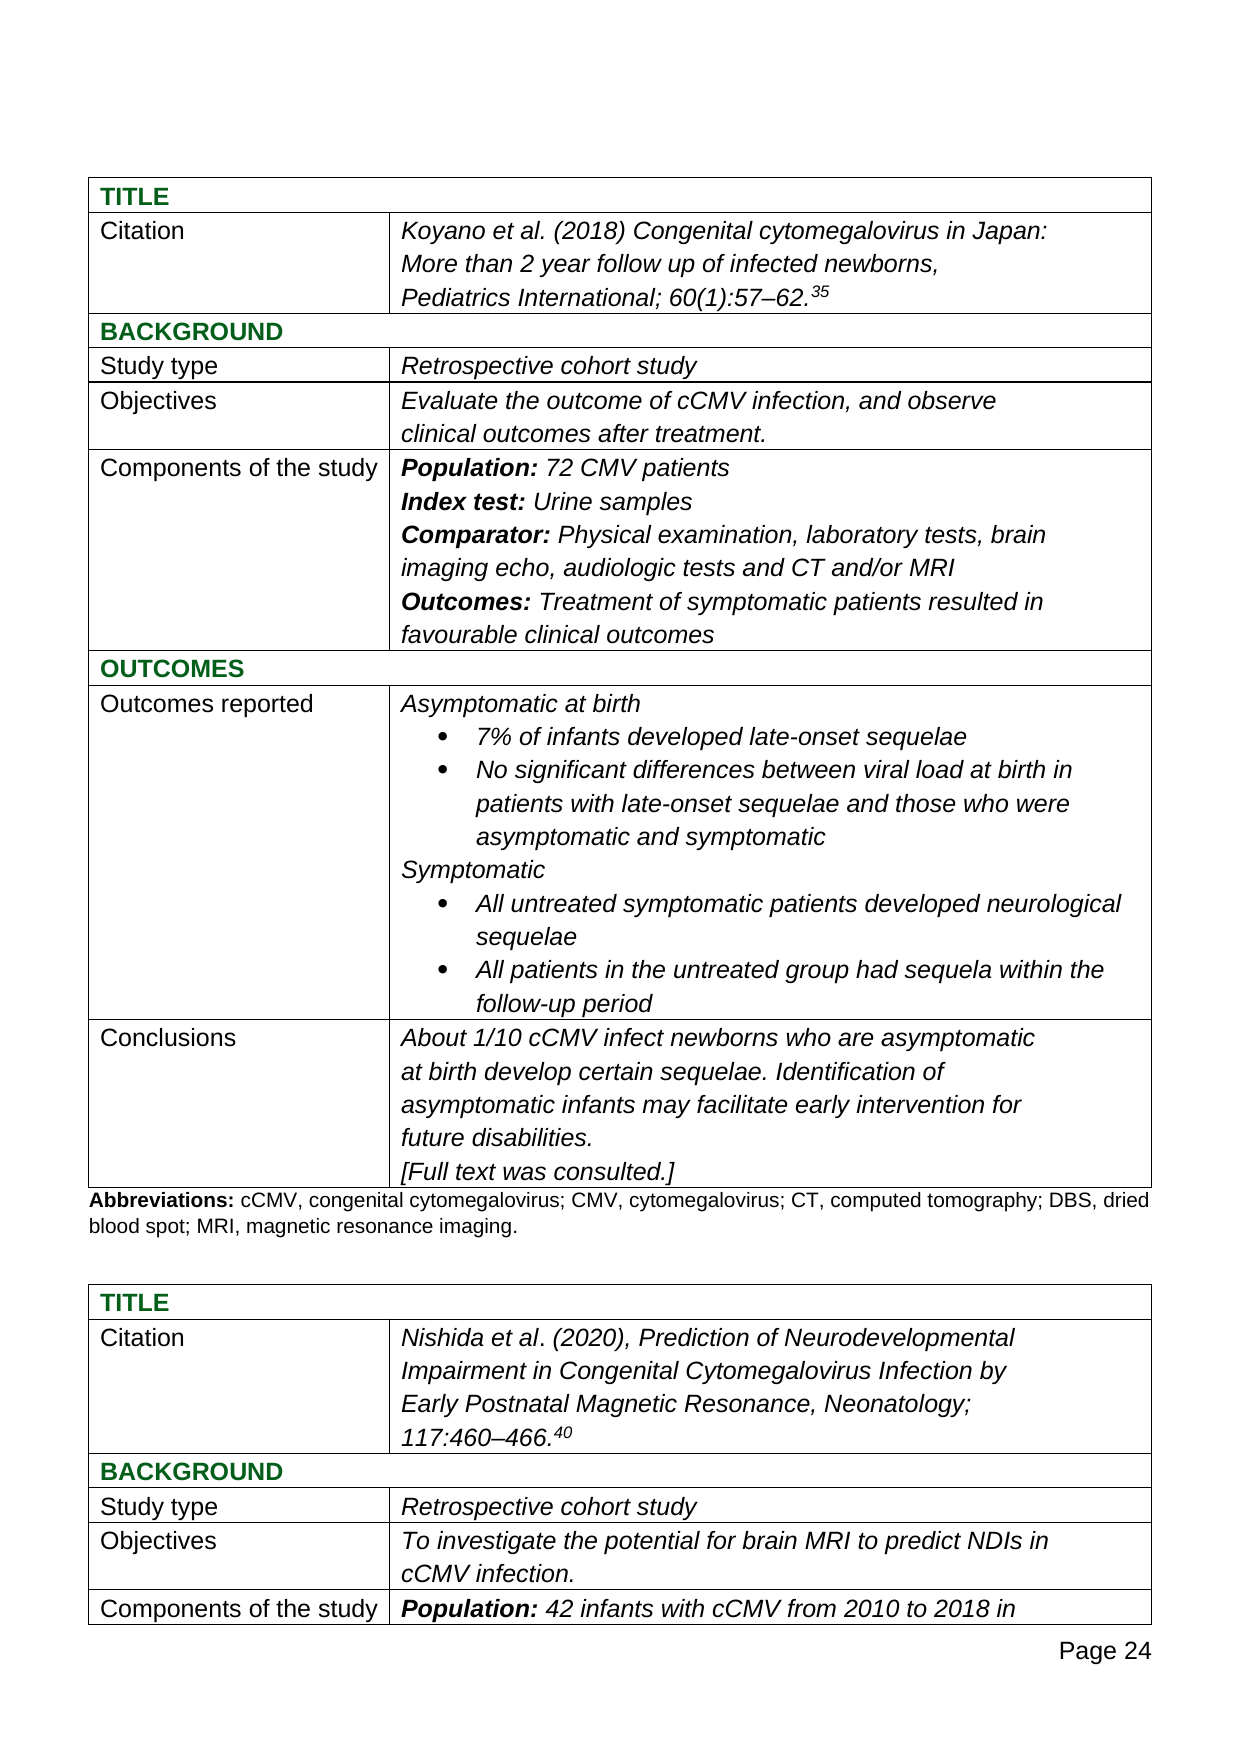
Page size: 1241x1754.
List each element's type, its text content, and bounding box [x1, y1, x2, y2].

table_cell Components of the study [89, 450, 389, 650]
table_cell Objectives [89, 383, 389, 449]
table_cell Retrospective cohort study [390, 1488, 1151, 1522]
table_cell BACKGROUND [89, 314, 1151, 347]
table_header TITLE [89, 1285, 1151, 1318]
table_cell Retrospective cohort study [390, 348, 1151, 381]
table_cell Study type [89, 348, 389, 381]
table_cell Population: 42 infants with cCMV from 2010 to 2018 in [390, 1590, 1151, 1624]
table_cell Evaluate the outcome of cCMV infection, and observe clinical outcomes after treatment. [390, 383, 1151, 449]
table_cell Components of the study [89, 1590, 389, 1624]
table_cell BACKGROUND [89, 1454, 1151, 1487]
text Abbreviations: cCMV, congenital cytomegalovirus; CMV, cytomegalovirus; CT, computed tomography; DBS, dried blood spot; MRI, magnetic resonance imaging. [89, 1188, 1152, 1238]
table_cell Nishida et al. (2020), Prediction of Neurodevelopmental Impairment in Congenital Cytomegalovirus Infection by Early Postnatal Magnetic Resonance, Neonatology; 117:460–466.40 [390, 1320, 1151, 1453]
table_cell Study type [89, 1488, 389, 1522]
table_cell Conclusions [89, 1020, 389, 1187]
table_cell Asymptomatic at birth 7% of infants developed late-onset sequelae No significant differences between viral load at birth in patients with late-onset sequelae and those who were asymptomatic and symptomatic Symptomatic All untreated symptomatic patients developed neurological sequelae All patients in the untreated group had sequela within the follow-up period [390, 686, 1151, 1019]
table_cell Outcomes reported [89, 686, 389, 1019]
table_cell Population: 72 CMV patients Index test: Urine samples Comparator: Physical examination, laboratory tests, brain imaging echo, audiologic tests and CT and/or MRI Outcomes: Treatment of symptomatic patients resulted in favourable clinical outcomes [390, 450, 1151, 650]
table_cell OUTCOMES [89, 651, 1151, 684]
table_cell To investigate the potential for brain MRI to predict NDIs in cCMV infection. [390, 1523, 1151, 1589]
table_cell About 1/10 cCMV infect newborns who are asymptomatic at birth develop certain sequelae. Identification of asymptomatic infants may facilitate early intervention for future disabilities. [Full text was consulted.] [390, 1020, 1151, 1187]
table_cell Citation [89, 1320, 389, 1453]
table_cell Citation [89, 213, 389, 313]
table_cell Koyano et al. (2018) Congenital cytomegalovirus in Japan: More than 2 year follow up of infected newborns, Pediatrics International; 60(1):57–62.35 [390, 213, 1151, 313]
table_header TITLE [89, 178, 1151, 212]
table_cell Objectives [89, 1523, 389, 1589]
